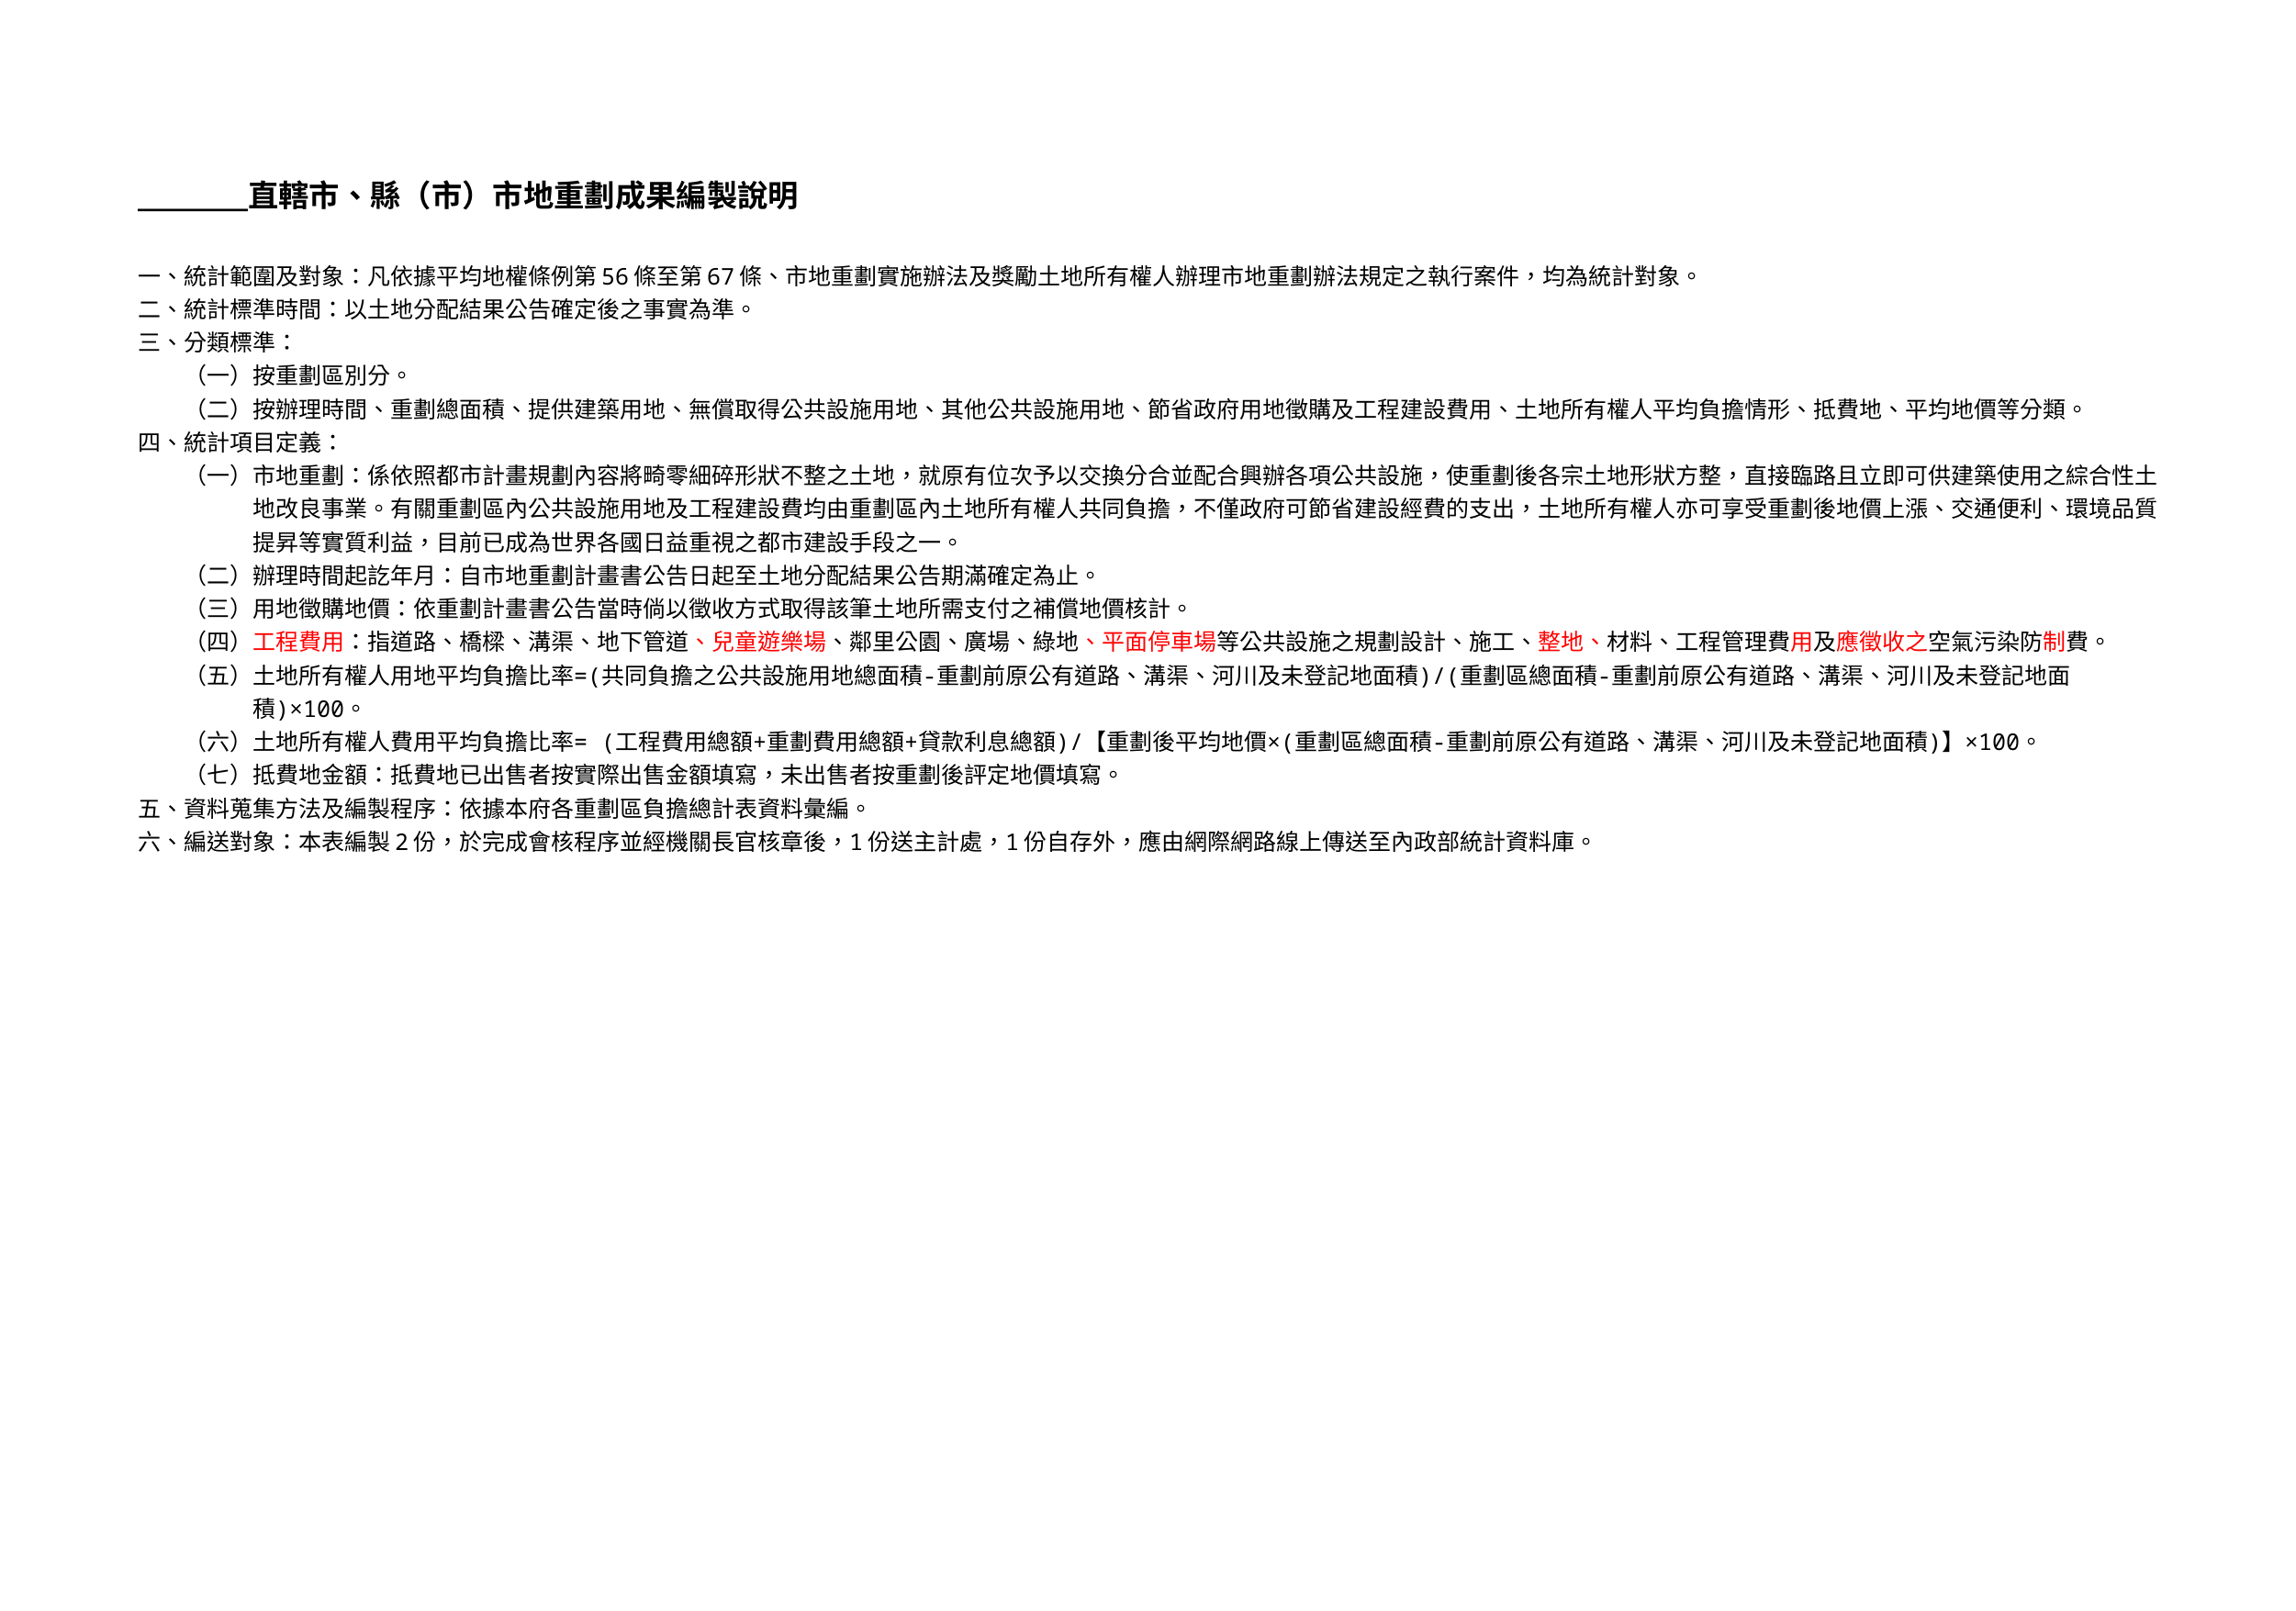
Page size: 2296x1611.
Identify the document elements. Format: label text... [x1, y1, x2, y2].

text （五）土地所有權人用地平均負擔比率=(共同負擔之公共設施用地總面積-重劃前原公有道路、溝渠、河川及未登記地面積)/(重劃區總面積-重劃前原公有道路、溝渠、河川及未登記地面積)×100。 [184, 657, 2158, 723]
text ______直轄市、縣（市）市地重劃成果編製說明 [138, 172, 2158, 217]
text 二、統計標準時間：以土地分配結果公告確定後之事實為準。 [138, 291, 2158, 324]
text （一）市地重劃：係依照都市計畫規劃內容將畸零細碎形狀不整之土地，就原有位次予以交換分合並配合興辦各項公共設施，使重劃後各宗土地形狀方整，直接臨路且立即可供建築使用之綜合性土地改良事業。有關重劃區內公共設施用地及工程建設費均由重劃區內土地所有權人共同負擔，不僅政府可節省建設經費的支出，土地所有權人亦可享受重劃後地價上漲、交通便利、環境品質提昇等實質利益，目前已成為世界各國日益重視之都市建設手段之一。 [184, 457, 2158, 557]
text 六、編送對象：本表編製2份，於完成會核程序並經機關長官核章後，1份送主計處，1份自存外，應由網際網路線上傳送至內政部統計資料庫。 [138, 823, 2158, 856]
text 四、統計項目定義： [138, 424, 2158, 457]
text （三）用地徵購地價：依重劃計畫書公告當時倘以徵收方式取得該筆土地所需支付之補償地價核計。 [184, 590, 2158, 624]
text 三、分類標準： [138, 324, 2158, 358]
text 五、資料蒐集方法及編製程序：依據本府各重劃區負擔總計表資料彙編。 [138, 790, 2158, 823]
text （二）辦理時間起訖年月：自市地重劃計畫書公告日起至土地分配結果公告期滿確定為止。 [184, 557, 2158, 590]
text 一、統計範圍及對象：凡依據平均地權條例第56條至第67條、市地重劃實施辦法及獎勵土地所有權人辦理市地重劃辦法規定之執行案件，均為統計對象。 [138, 258, 2158, 291]
text （一）按重劃區別分。 [138, 358, 2158, 391]
text （二）按辦理時間、重劃總面積、提供建築用地、無償取得公共設施用地、其他公共設施用地、節省政府用地徵購及工程建設費用、土地所有權人平均負擔情形、抵費地、平均地價等分類。 [184, 391, 2158, 424]
text （七）抵費地金額：抵費地已出售者按實際出售金額填寫，未出售者按重劃後評定地價填寫。 [184, 757, 2158, 790]
text （六）土地所有權人費用平均負擔比率= (工程費用總額+重劃費用總額+貸款利息總額)/【重劃後平均地價×(重劃區總面積-重劃前原公有道路、溝渠、河川及未登記地面積)】×100。 [184, 723, 2158, 757]
text （四）工程費用：指道路、橋樑、溝渠、地下管道、兒童遊樂場、鄰里公園、廣場、綠地、平面停車場等公共設施之規劃設計、施工、整地、材料、工程管理費用及應徵收之空氣污染防制費。 [184, 624, 2158, 657]
